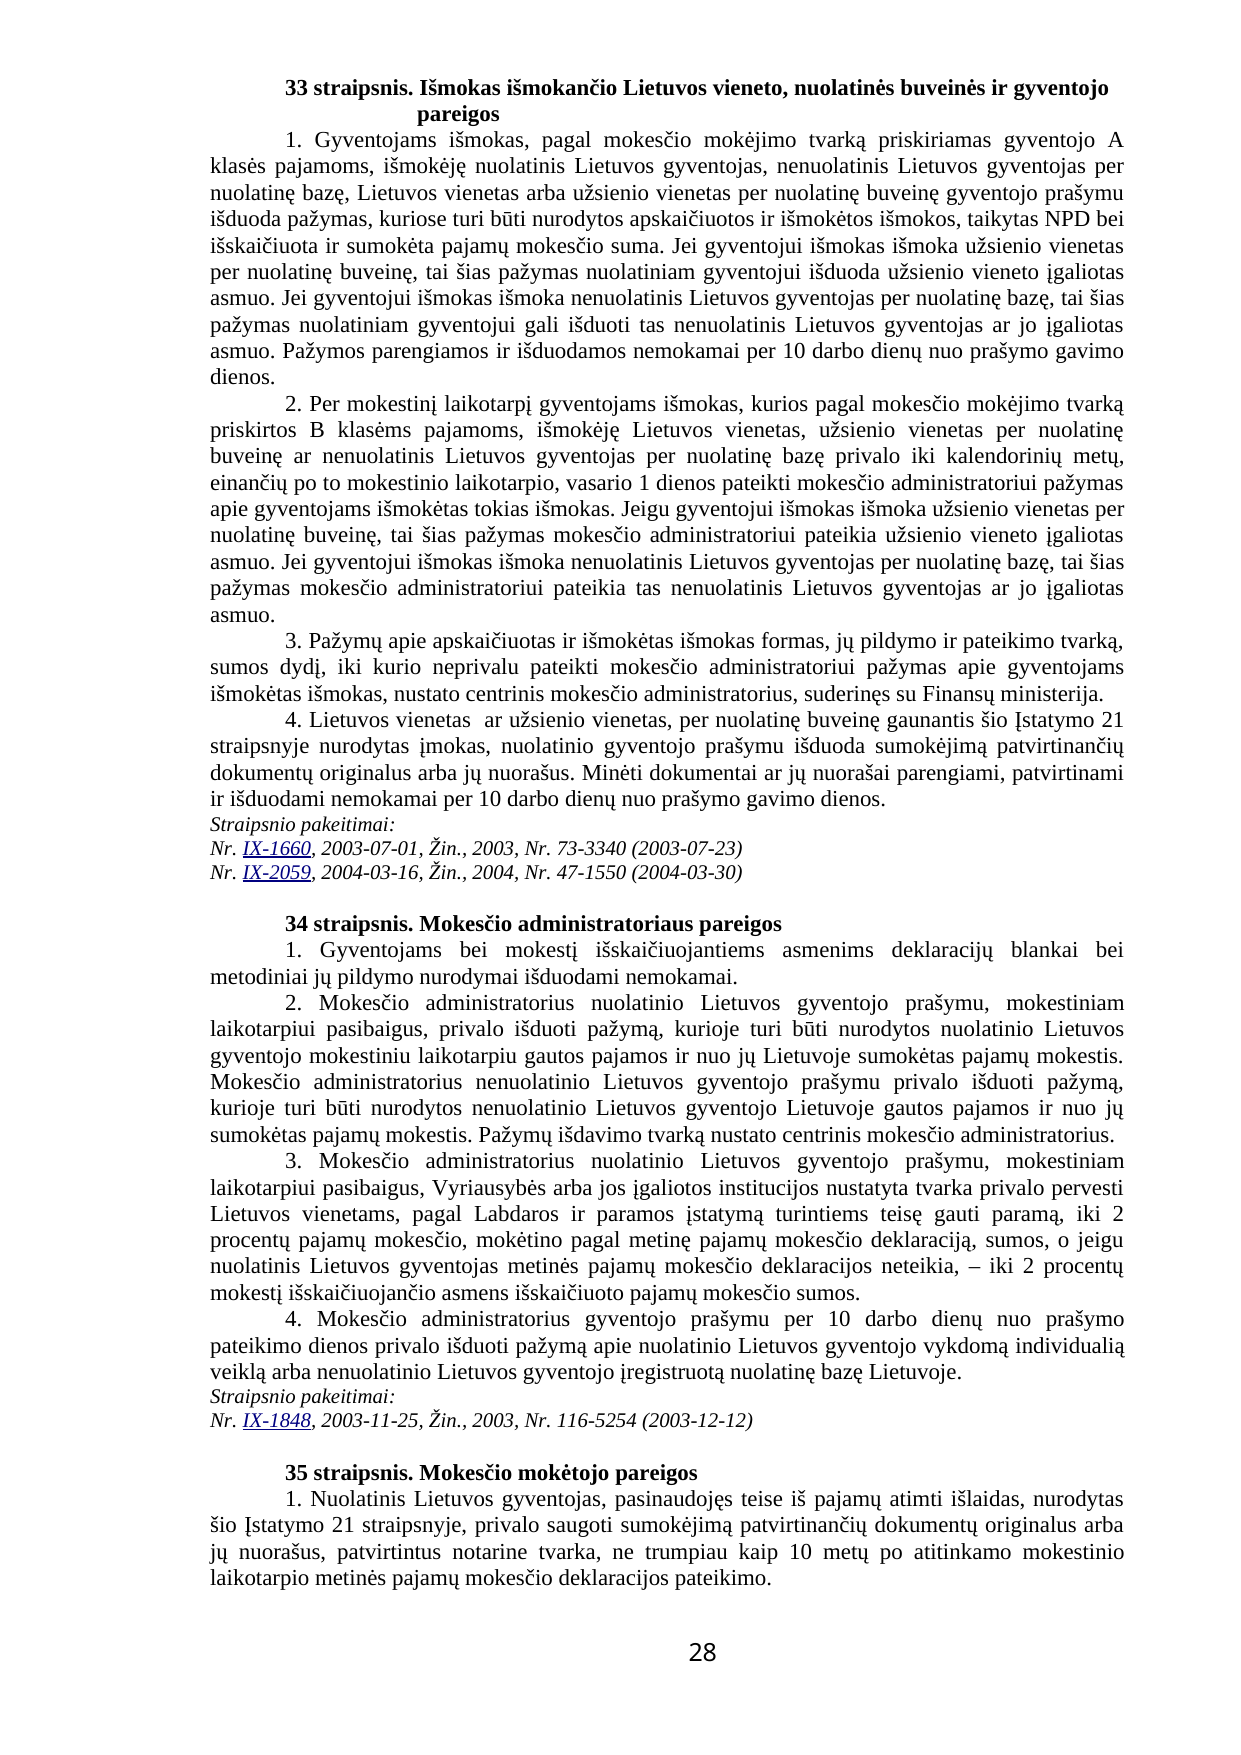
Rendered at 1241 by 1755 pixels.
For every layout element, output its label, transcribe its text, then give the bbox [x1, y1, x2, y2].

text 33 straipsnis. Išmokas išmokančio Lietuvos vieneto, nuolatinės buveinės ir gyventojo [285, 73, 1126, 100]
text 1. Nuolatinis Lietuvos gyventojas, pasinaudojęs teise iš pajamų atimti išlaidas, nurodytas šio Įstatymo 21 straipsnyje, privalo saugoti sumokėjimą patvirtinančių dokumentų originalus arba jų nuorašus, patvirtintus notarine tvarka, ne trumpiau kaip 10 metų po atitinkamo mokestinio laikotarpio metinės pajamų mokesčio deklaracijos pateikimo. [210, 1485, 1126, 1591]
text Nr. IX-1660, 2003-07-01, Žin., 2003, Nr. 73-3340 (2003-07-23) [210, 836, 1126, 859]
text Straipsnio pakeitimai: [210, 1384, 1126, 1408]
text 1. Gyventojams išmokas, pagal mokesčio mokėjimo tvarką priskiriamas gyventojo A klasės pajamoms, išmokėję nuolatinis Lietuvos gyventojas, nenuolatinis Lietuvos gyventojas per nuolatinę bazę, Lietuvos vienetas arba užsienio vienetas per nuolatinę buveinę gyventojo prašymu išduoda pažymas, kuriose turi būti nurodytos apskaičiuotos ir išmokėtos išmokos, taikytas NPD bei išskaičiuota ir sumokėta pajamų mokesčio suma. Jei gyventojui išmokas išmoka užsienio vienetas per nuolatinę buveinę, tai šias pažymas nuolatiniam gyventojui išduoda užsienio vieneto įgaliotas asmuo. Jei gyventojui išmokas išmoka nenuolatinis Lietuvos gyventojas per nuolatinę bazę, tai šias pažymas nuolatiniam gyventojui gali išduoti tas nenuolatinis Lietuvos gyventojas ar jo įgaliotas asmuo. Pažymos parengiamos ir išduodamos nemokamai per 10 darbo dienų nuo prašymo gavimo dienos. [210, 126, 1126, 390]
text Nr. IX-2059, 2004-03-16, Žin., 2004, Nr. 47-1550 (2004-03-30) [210, 859, 1126, 884]
text 3. Mokesčio administratorius nuolatinio Lietuvos gyventojo prašymu, mokestiniam laikotarpiui pasibaigus, Vyriausybės arba jos įgaliotos institucijos nustatyta tvarka privalo pervesti Lietuvos vienetams, pagal Labdaros ir paramos įstatymą turintiems teisę gauti paramą, iki 2 procentų pajamų mokesčio, mokėtino pagal metinę pajamų mokesčio deklaraciją, sumos, o jeigu nuolatinis Lietuvos gyventojas metinės pajamų mokesčio deklaracijos neteikia, – iki 2 procentų mokestį išskaičiuojančio asmens išskaičiuoto pajamų mokesčio sumos. [210, 1147, 1126, 1305]
text 2. Mokesčio administratorius nuolatinio Lietuvos gyventojo prašymu, mokestiniam laikotarpiui pasibaigus, privalo išduoti pažymą, kurioje turi būti nurodytos nuolatinio Lietuvos gyventojo mokestiniu laikotarpiu gautos pajamos ir nuo jų Lietuvoje sumokėtas pajamų mokestis. Mokesčio administratorius nenuolatinio Lietuvos gyventojo prašymu privalo išduoti pažymą, kurioje turi būti nurodytos nenuolatinio Lietuvos gyventojo Lietuvoje gautos pajamos ir nuo jų sumokėtas pajamų mokestis. Pažymų išdavimo tvarką nustato centrinis mokesčio administratorius. [210, 989, 1126, 1147]
text pareigos [417, 100, 1126, 126]
text 34 straipsnis. Mokesčio administratoriaus pareigos [210, 910, 1126, 936]
text 2. Per mokestinį laikotarpį gyventojams išmokas, kurios pagal mokesčio mokėjimo tvarką priskirtos B klasėms pajamoms, išmokėję Lietuvos vienetas, užsienio vienetas per nuolatinę buveinę ar nenuolatinis Lietuvos gyventojas per nuolatinę bazę privalo iki kalendorinių metų, einančių po to mokestinio laikotarpio, vasario 1 dienos pateikti mokesčio administratoriui pažymas apie gyventojams išmokėtas tokias išmokas. Jeigu gyventojui išmokas išmoka užsienio vienetas per nuolatinę buveinę, tai šias pažymas mokesčio administratoriui pateikia užsienio vieneto įgaliotas asmuo. Jei gyventojui išmokas išmoka nenuolatinis Lietuvos gyventojas per nuolatinę bazę, tai šias pažymas mokesčio administratoriui pateikia tas nenuolatinis Lietuvos gyventojas ar jo įgaliotas asmuo. [210, 390, 1126, 627]
text Nr. IX-1848, 2003-11-25, Žin., 2003, Nr. 116-5254 (2003-12-12) [210, 1408, 1126, 1432]
text Straipsnio pakeitimai: [210, 811, 1126, 836]
text 4. Lietuvos vienetas ar užsienio vienetas, per nuolatinę buveinę gaunantis šio Įstatymo 21 straipsnyje nurodytas įmokas, nuolatinio gyventojo prašymu išduoda sumokėjimą patvirtinančių dokumentų originalus arba jų nuorašus. Minėti dokumentai ar jų nuorašai parengiami, patvirtinami ir išduodami nemokamai per 10 darbo dienų nuo prašymo gavimo dienos. [210, 706, 1126, 811]
text 3. Pažymų apie apskaičiuotas ir išmokėtas išmokas formas, jų pildymo ir pateikimo tvarką, sumos dydį, iki kurio neprivalu pateikti mokesčio administratoriui pažymas apie gyventojams išmokėtas išmokas, nustato centrinis mokesčio administratorius, suderinęs su Finansų ministerija. [210, 627, 1126, 706]
text 4. Mokesčio administratorius gyventojo prašymu per 10 darbo dienų nuo prašymo pateikimo dienos privalo išduoti pažymą apie nuolatinio Lietuvos gyventojo vykdomą individualią veiklą arba nenuolatinio Lietuvos gyventojo įregistruotą nuolatinę bazę Lietuvoje. [210, 1305, 1126, 1384]
text 1. Gyventojams bei mokestį išskaičiuojantiems asmenims deklaracijų blankai bei metodiniai jų pildymo nurodymai išduodami nemokamai. [210, 936, 1126, 989]
text 35 straipsnis. Mokesčio mokėtojo pareigos [210, 1459, 1126, 1485]
